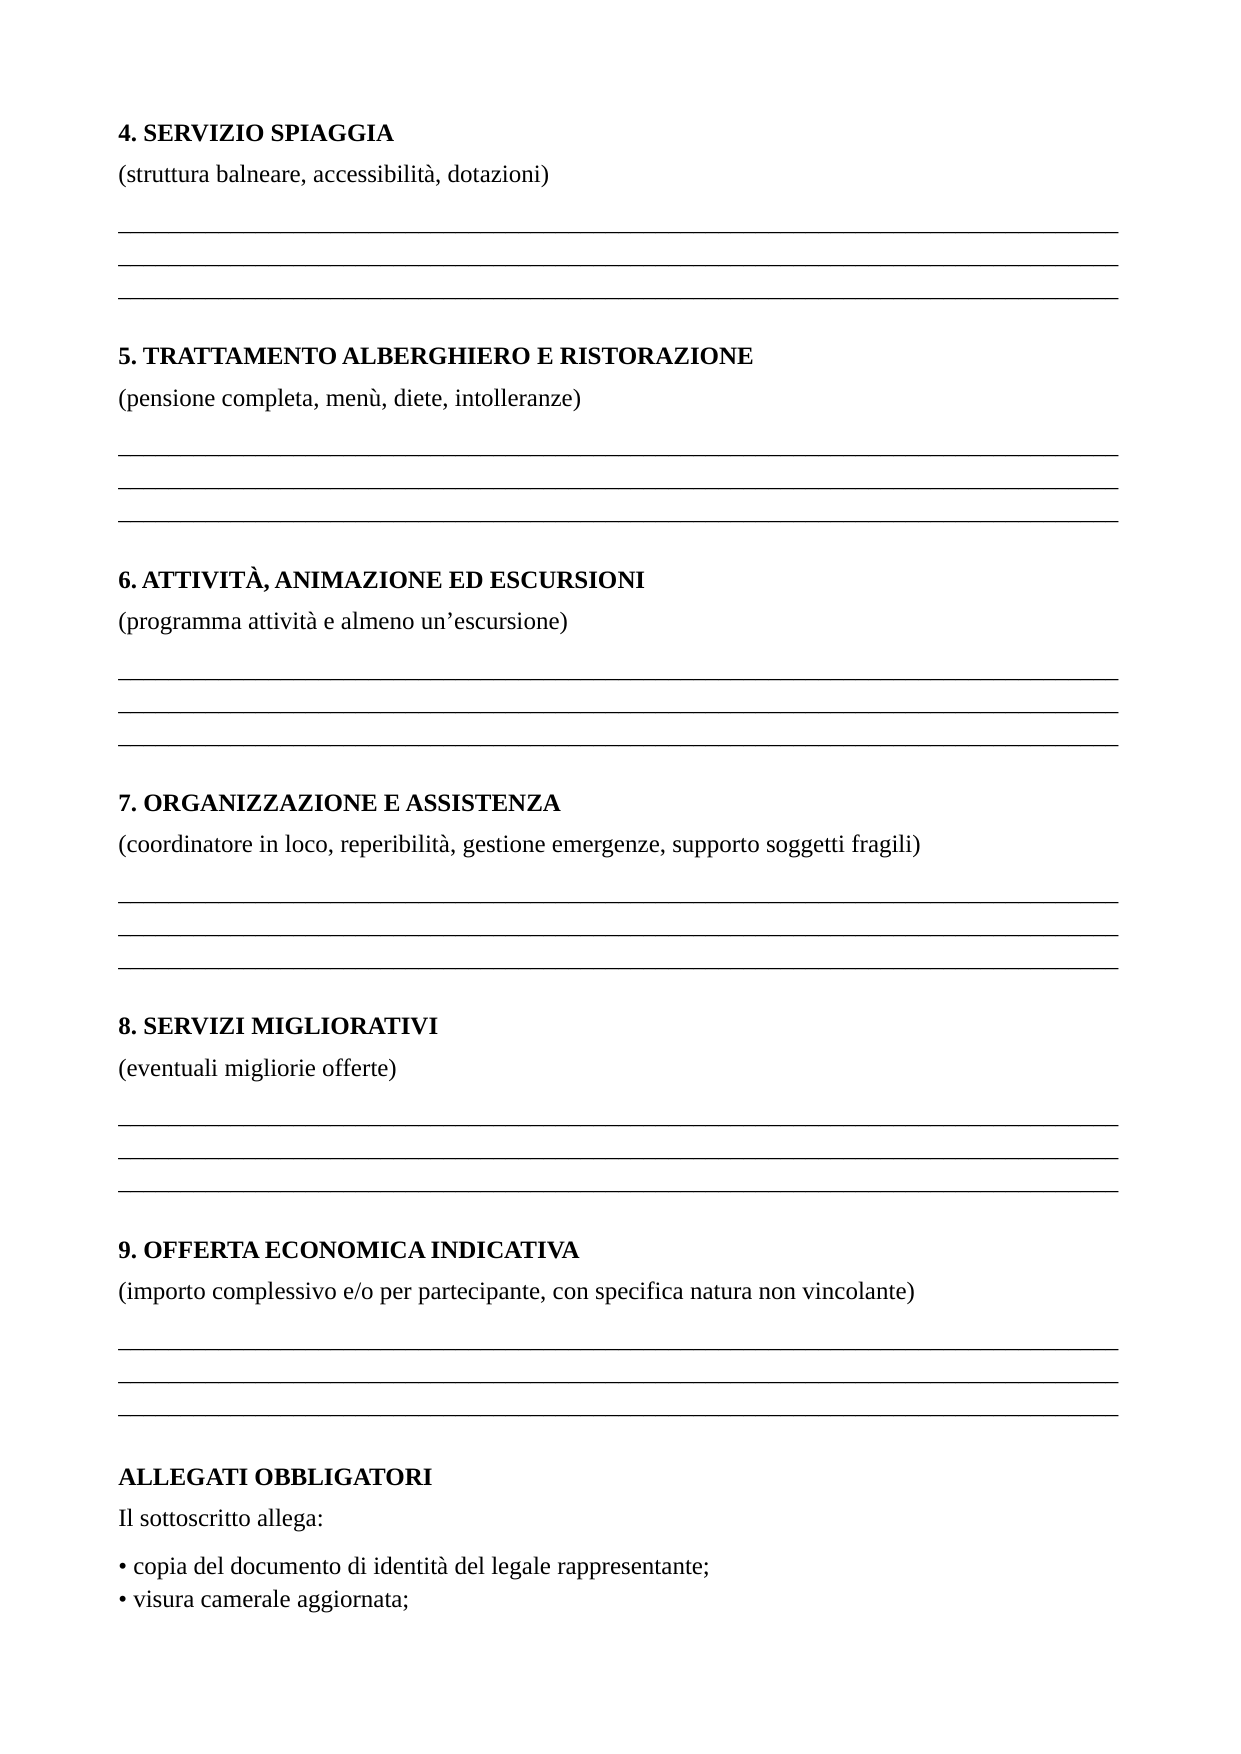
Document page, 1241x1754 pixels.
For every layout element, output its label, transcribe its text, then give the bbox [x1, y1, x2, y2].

text • copia del documento di identità del legale rappresentante; • visura camerale aggiornata; [118, 1551, 1122, 1613]
text (coordinatore in loco, reperibilità, gestione emergenze, supporto soggetti fragili) [118, 829, 1122, 858]
text ________________________________________________________________________________________________________________________________________________________________________________________________________________________________________________ [118, 1324, 1122, 1418]
subtitle 7. ORGANIZZAZIONE E ASSISTENZA [118, 788, 1122, 817]
subtitle ALLEGATI OBBLIGATORI [118, 1462, 1122, 1491]
subtitle 4. SERVIZIO SPIAGGIA [118, 118, 1122, 147]
text ________________________________________________________________________________________________________________________________________________________________________________________________________________________________________________ [118, 877, 1122, 972]
text ________________________________________________________________________________________________________________________________________________________________________________________________________________________________________________ [118, 1100, 1122, 1195]
text ________________________________________________________________________________________________________________________________________________________________________________________________________________________________________________ [118, 654, 1122, 748]
text (importo complessivo e/o per partecipante, con specifica natura non vincolante) [118, 1276, 1122, 1305]
text (programma attività e almeno un’escursione) [118, 606, 1122, 635]
text (struttura balneare, accessibilità, dotazioni) [118, 159, 1122, 188]
text (pensione completa, menù, diete, intolleranze) [118, 383, 1122, 411]
subtitle 5. TRATTAMENTO ALBERGHIERO E RISTORAZIONE [118, 341, 1122, 370]
subtitle 9. OFFERTA ECONOMICA INDICATIVA [118, 1235, 1122, 1263]
subtitle 6. ATTIVITÀ, ANIMAZIONE ED ESCURSIONI [118, 565, 1122, 593]
subtitle 8. SERVIZI MIGLIORATIVI [118, 1011, 1122, 1040]
text ________________________________________________________________________________________________________________________________________________________________________________________________________________________________________________ [118, 207, 1122, 302]
text ________________________________________________________________________________________________________________________________________________________________________________________________________________________________________________ [118, 430, 1122, 525]
text Il sottoscritto allega: [118, 1503, 1122, 1532]
text (eventuali migliorie offerte) [118, 1053, 1122, 1081]
